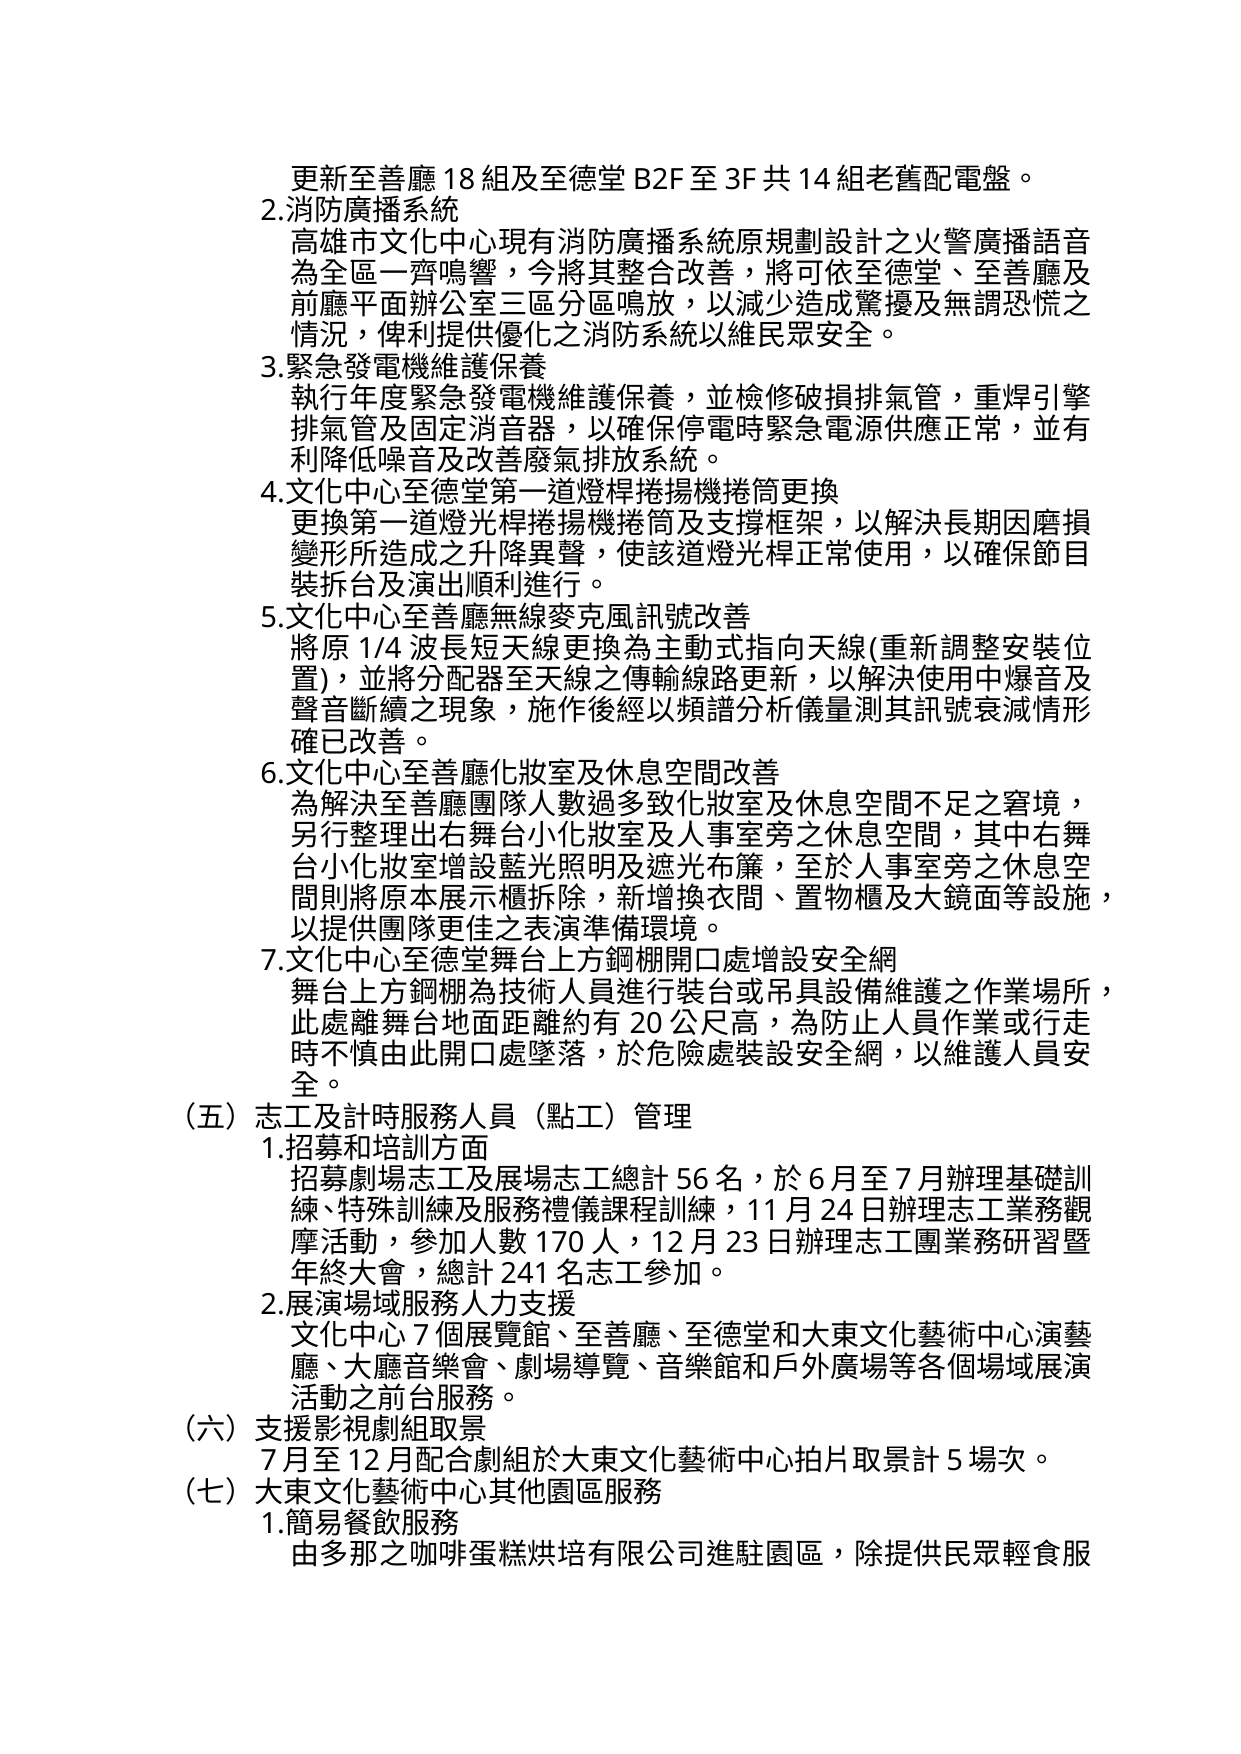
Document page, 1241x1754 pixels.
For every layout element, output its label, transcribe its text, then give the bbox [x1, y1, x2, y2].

text （五）志工及計時服務人員（點工）管理 [148, 1102, 1092, 1133]
text 舞台上方鋼棚為技術人員進行裝台或吊具設備維護之作業場所，此處離舞台地面距離約有20公尺高，為防止人員作業或行走時不慎由此開口處墜落，於危險處裝設安全網，以維護人員安全。 [290, 977, 1092, 1102]
text 更換第一道燈光桿捲揚機捲筒及支撐框架，以解決長期因磨損變形所造成之升降異聲，使該道燈光桿正常使用，以確保節目裝拆台及演出順利進行。 [290, 508, 1092, 602]
text 文化中心7個展覽館、至善廳、至德堂和大東文化藝術中心演藝廳、大廳音樂會、劇場導覽、音樂館和戶外廣場等各個場域展演活動之前台服務。 [290, 1321, 1092, 1414]
text 5.文化中心至善廳無線麥克風訊號改善 [260, 602, 1092, 633]
text 4.文化中心至德堂第一道燈桿捲揚機捲筒更換 [260, 477, 1092, 508]
text 執行年度緊急發電機維護保養，並檢修破損排氣管，重焊引擎排氣管及固定消音器，以確保停電時緊急電源供應正常，並有利降低噪音及改善廢氣排放系統。 [290, 383, 1092, 477]
text 由多那之咖啡蛋糕烘培有限公司進駐園區，除提供民眾輕食服 [290, 1539, 1092, 1571]
text 將原1/4波長短天線更換為主動式指向天線(重新調整安裝位置)，並將分配器至天線之傳輸線路更新，以解決使用中爆音及聲音斷續之現象，施作後經以頻譜分析儀量測其訊號衰減情形確已改善。 [290, 633, 1092, 758]
text 7月至12月配合劇組於大東文化藝術中心拍片取景計5場次。 [260, 1446, 1092, 1477]
text 高雄市文化中心現有消防廣播系統原規劃設計之火警廣播語音為全區一齊鳴響，今將其整合改善，將可依至德堂、至善廳及前廳平面辦公室三區分區鳴放，以減少造成驚擾及無謂恐慌之情況，俾利提供優化之消防系統以維民眾安全。 [290, 227, 1092, 352]
text 1.簡易餐飲服務 [260, 1508, 1092, 1539]
text 6.文化中心至善廳化妝室及休息空間改善 [260, 758, 1092, 789]
text 2.消防廣播系統 [260, 196, 1092, 227]
text 為解決至善廳團隊人數過多致化妝室及休息空間不足之窘境，另行整理出右舞台小化妝室及人事室旁之休息空間，其中右舞台小化妝室增設藍光照明及遮光布簾，至於人事室旁之休息空間則將原本展示櫃拆除，新增換衣間、置物櫃及大鏡面等設施，以提供團隊更佳之表演準備環境。 [290, 789, 1092, 946]
text 招募劇場志工及展場志工總計56名，於6月至7月辦理基礎訓練、特殊訓練及服務禮儀課程訓練，11月24日辦理志工業務觀摩活動，參加人數170人，12月23日辦理志工團業務研習暨年終大會，總計241名志工參加。 [290, 1164, 1092, 1289]
text 更新至善廳18組及至德堂B2F至3F共14組老舊配電盤。 [290, 164, 1092, 196]
text 1.招募和培訓方面 [260, 1133, 1092, 1164]
text 7.文化中心至德堂舞台上方鋼棚開口處增設安全網 [260, 946, 1092, 977]
text 2.展演場域服務人力支援 [260, 1289, 1092, 1321]
text （七）大東文化藝術中心其他園區服務 [148, 1477, 1092, 1508]
text （六）支援影視劇組取景 [148, 1414, 1092, 1446]
text 3.緊急發電機維護保養 [260, 352, 1092, 383]
